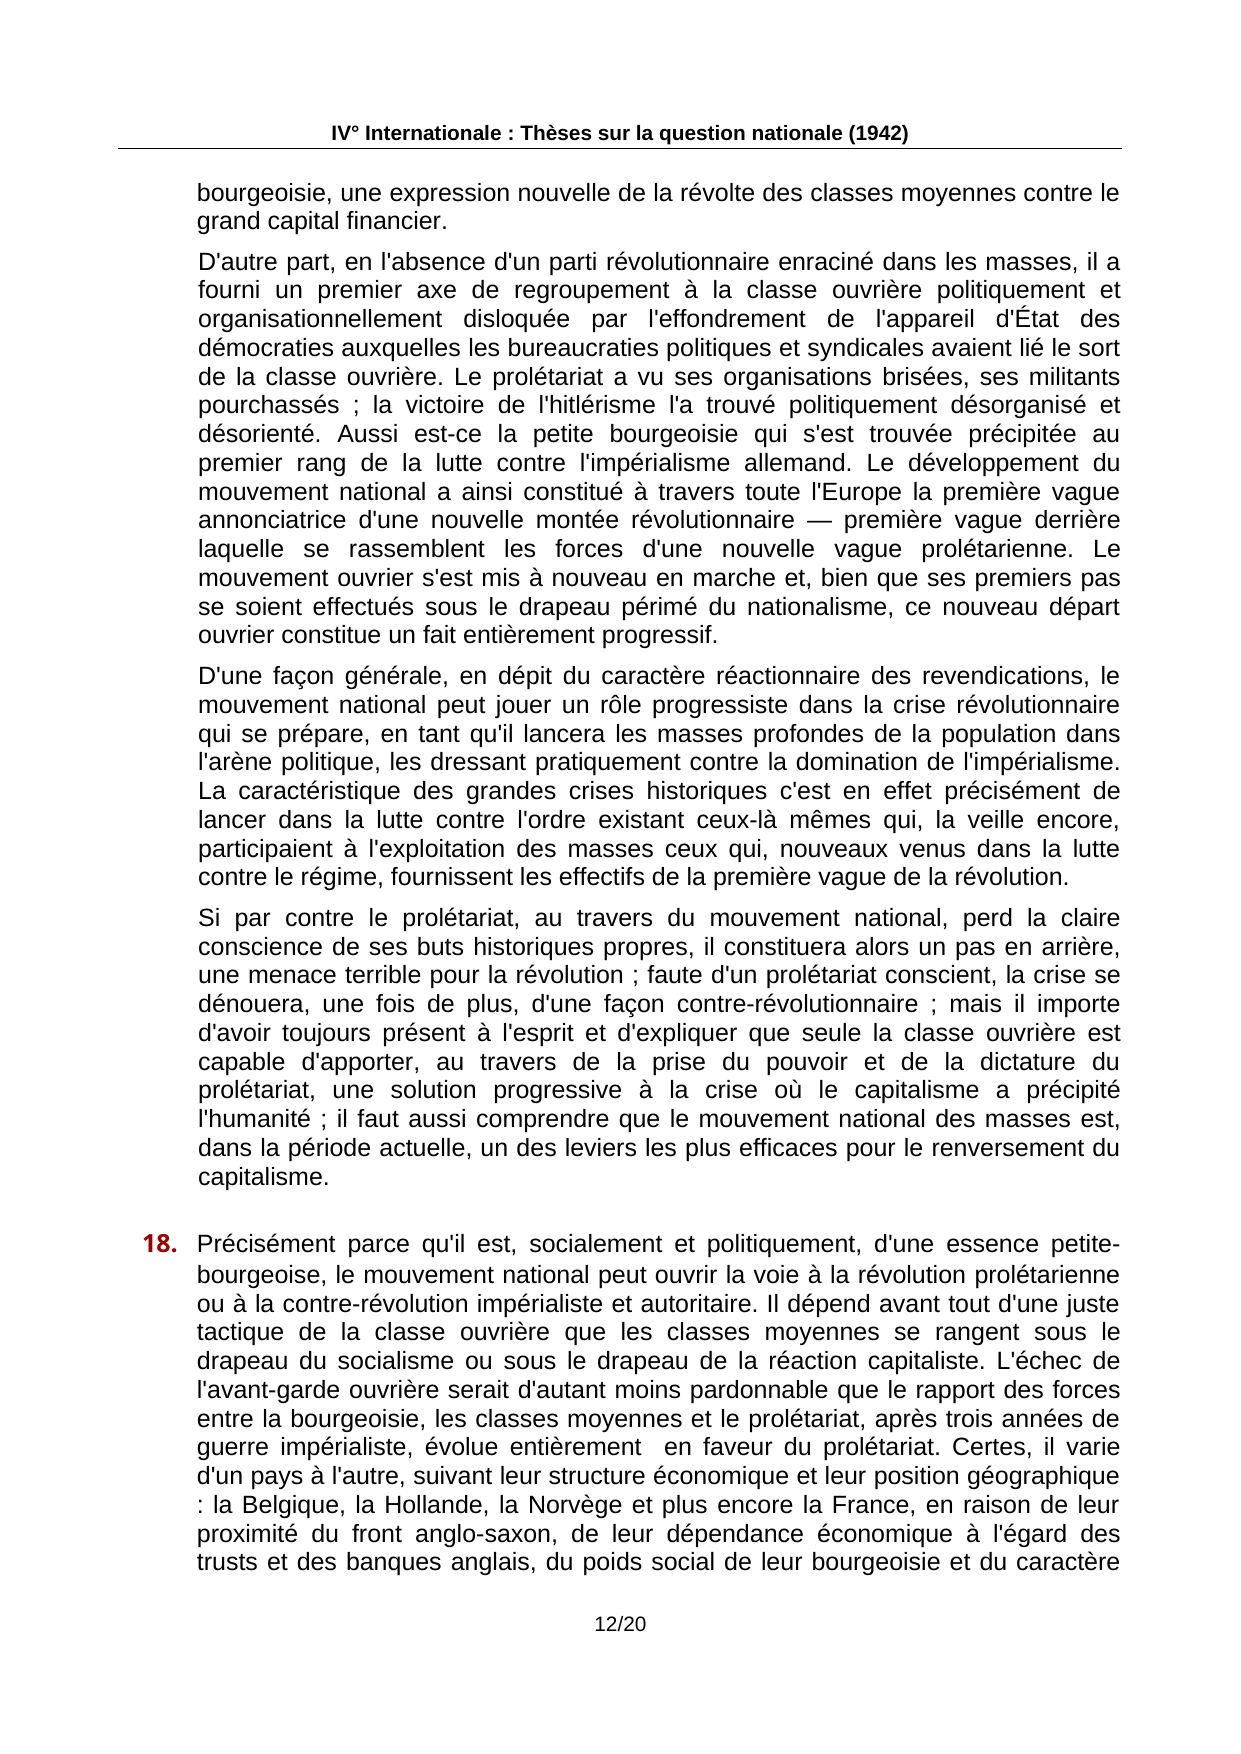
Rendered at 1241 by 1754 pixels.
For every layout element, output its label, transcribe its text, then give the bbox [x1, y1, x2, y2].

list Si par contre le prolétariat, au travers du mouvement national, perd la claire conscience de ses buts historiques propres, il constituera alors un pas en arrière, une menace terrible pour la révolution ; faute d'un prolétariat conscient, la crise se dénouera, une fois de plus, d'une façon contre-révolutionnaire ; mais il importe d'avoir toujours présent à l'esprit et d'expliquer que seule la classe ouvrière est capable d'apporter, au travers de la prise du pouvoir et de la dictature du prolétariat, une solution progressive à la crise où le capitalisme a précipité l'humanité ; il faut aussi comprendre que le mouvement national des masses est, dans la période actuelle, un des leviers les plus efficaces pour le renversement du capitalisme. [198, 903, 1122, 1190]
subtitle bourgeoisie, une expression nouvelle de la révolte des classes moyennes contre le grand capital financier. [142, 177, 1122, 235]
list D'autre part, en l'absence d'un parti révolutionnaire enraciné dans les masses, il a fourni un premier axe de regroupement à la classe ouvrière politiquement et organisationnellement disloquée par l'effondrement de l'appareil d'État des démocraties auxquelles les bureaucraties politiques et syndicales avaient lié le sort de la classe ouvrière. Le prolétariat a vu ses organisations brisées, ses militants pourchassés ; la victoire de l'hitlérisme l'a trouvé politiquement désorganisé et désorienté. Aussi est-ce la petite bourgeoisie qui s'est trouvée précipitée au premier rang de la lutte contre l'impérialisme allemand. Le développement du mouvement national a ainsi constitué à travers toute l'Europe la première vague annonciatrice d'une nouvelle montée révolutionnaire — première vague derrière laquelle se rassemblent les forces d'une nouvelle vague prolétarienne. Le mouvement ouvrier s'est mis à nouveau en marche et, bien que ses premiers pas se soient effectués sous le drapeau périmé du nationalisme, ce nouveau départ ouvrier constitue un fait entièrement progressif. [198, 247, 1122, 649]
list D'une façon générale, en dépit du caractère réactionnaire des revendications, le mouvement national peut jouer un rôle progressiste dans la crise révolutionnaire qui se prépare, en tant qu'il lancera les masses profondes de la population dans l'arène politique, les dressant pratiquement contre la domination de l'impérialisme. La caractéristique des grandes crises historiques c'est en effet précisément de lancer dans la lutte contre l'ordre existant ceux-là mêmes qui, la veille encore, participaient à l'exploitation des masses ceux qui, nouveaux venus dans la lutte contre le régime, fournissent les effectifs de la première vague de la révolution. [198, 661, 1122, 891]
subtitle Précisément parce qu'il est, socialement et politiquement, d'une essence petite-bourgeoise, le mouvement national peut ouvrir la voie à la révolution prolétarienne ou à la contre-révolution impérialiste et autoritaire. Il dépend avant tout d'une juste tactique de la classe ouvrière que les classes moyennes se rangent sous le drapeau du socialisme ou sous le drapeau de la réaction capitaliste. L'échec de l'avant-garde ouvrière serait d'autant moins pardonnable que le rapport des forces entre la bourgeoisie, les classes moyennes et le prolétariat, après trois années de guerre impérialiste, évolue entièrement en faveur du prolétariat. Certes, il varie d'un pays à l'autre, suivant leur structure économique et leur position géographique : la Belgique, la Hollande, la Norvège et plus encore la France, en raison de leur proximité du front anglo-saxon, de leur dépendance économique à l'égard des trusts et des banques anglais, du poids social de leur bourgeoisie et du caractère [142, 1226, 1122, 1576]
